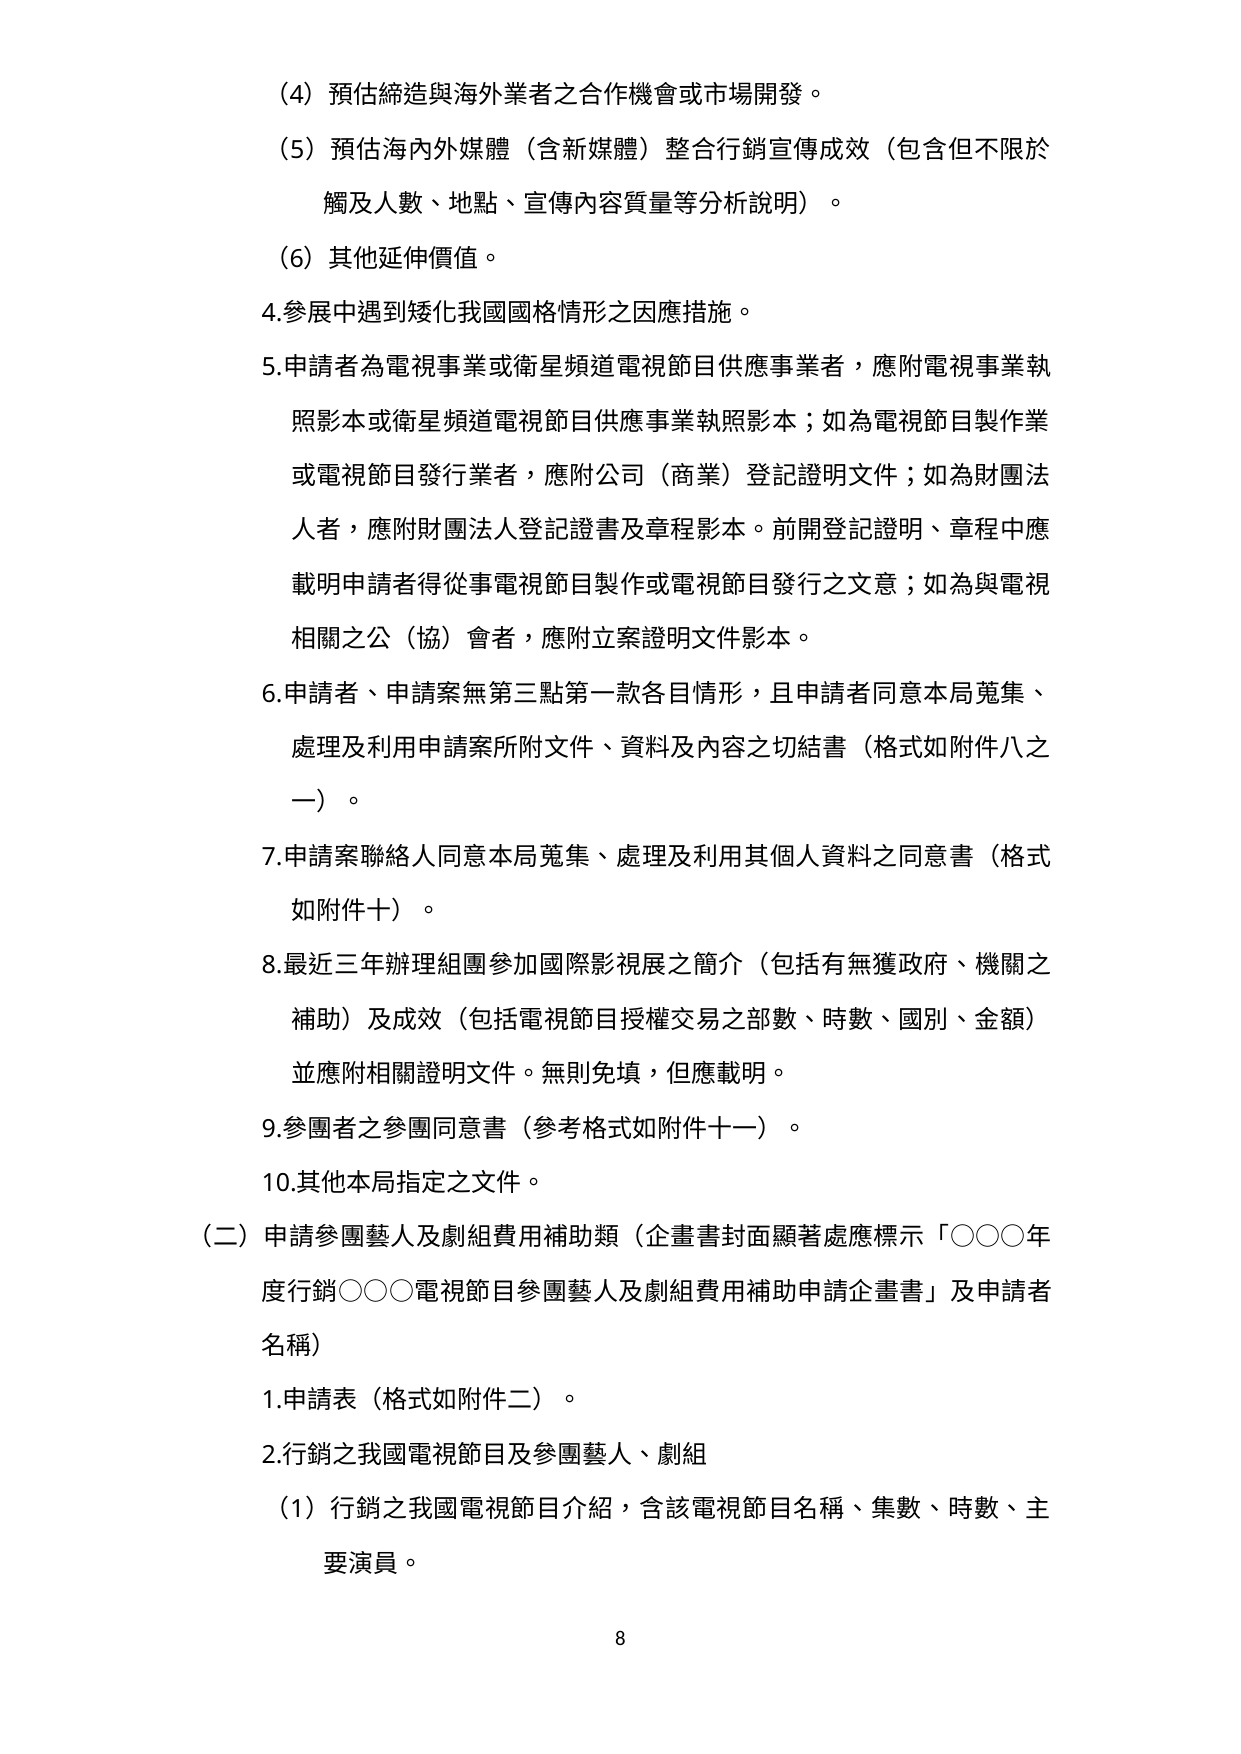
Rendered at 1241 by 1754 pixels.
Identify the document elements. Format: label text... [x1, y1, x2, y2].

text 5.申請者為電視事業或衛星頻道電視節目供應事業者，應附電視事業執照影本或衛星頻道電視節目供應事業執照影本；如為電視節目製作業或電視節目發行業者，應附公司（商業）登記證明文件；如為財團法人者，應附財團法人登記證書及章程影本。前開登記證明、章程中應載明申請者得從事電視節目製作或電視節目發行之文意；如為與電視相關之公（協）會者，應附立案證明文件影本。 [261, 347, 1053, 655]
text （5）預估海內外媒體（含新媒體）整合行銷宣傳成效（包含但不限於觸及人數、地點、宣傳內容質量等分析說明）。 [264, 129, 1053, 220]
text 6.申請者、申請案無第三點第一款各目情形，且申請者同意本局蒐集、處理及利用申請案所附文件、資料及內容之切結書（格式如附件八之一）。 [261, 673, 1053, 818]
text 7.申請案聯絡人同意本局蒐集、處理及利用其個人資料之同意書（格式如附件十）。 [261, 836, 1053, 927]
text 8.最近三年辦理組團參加國際影視展之簡介（包括有無獲政府、機關之補助）及成效（包括電視節目授權交易之部數、時數、國別、金額），並應附相關證明文件。無則免填，但應載明。 [261, 945, 1053, 1090]
text 10.其他本局指定之文件。 [261, 1162, 1053, 1199]
text （二）申請參團藝人及劇組費用補助類（企畫書封面顯著處應標示「○○○年度行銷○○○電視節目參團藝人及劇組費用補助申請企畫書」及申請者名稱） [187, 1217, 1053, 1362]
text （6）其他延伸價值。 [264, 238, 1053, 274]
text 1.申請表（格式如附件二）。 [261, 1380, 1053, 1416]
text 2.行銷之我國電視節目及參團藝人、劇組 [261, 1434, 1053, 1471]
text 4.參展中遇到矮化我國國格情形之因應措施。 [261, 292, 1053, 329]
text （1）行銷之我國電視節目介紹，含該電視節目名稱、集數、時數、主要演員。 [264, 1489, 1053, 1579]
text 9.參團者之參團同意書（參考格式如附件十一）。 [261, 1108, 1053, 1144]
text （4）預估締造與海外業者之合作機會或市場開發。 [264, 75, 1053, 111]
